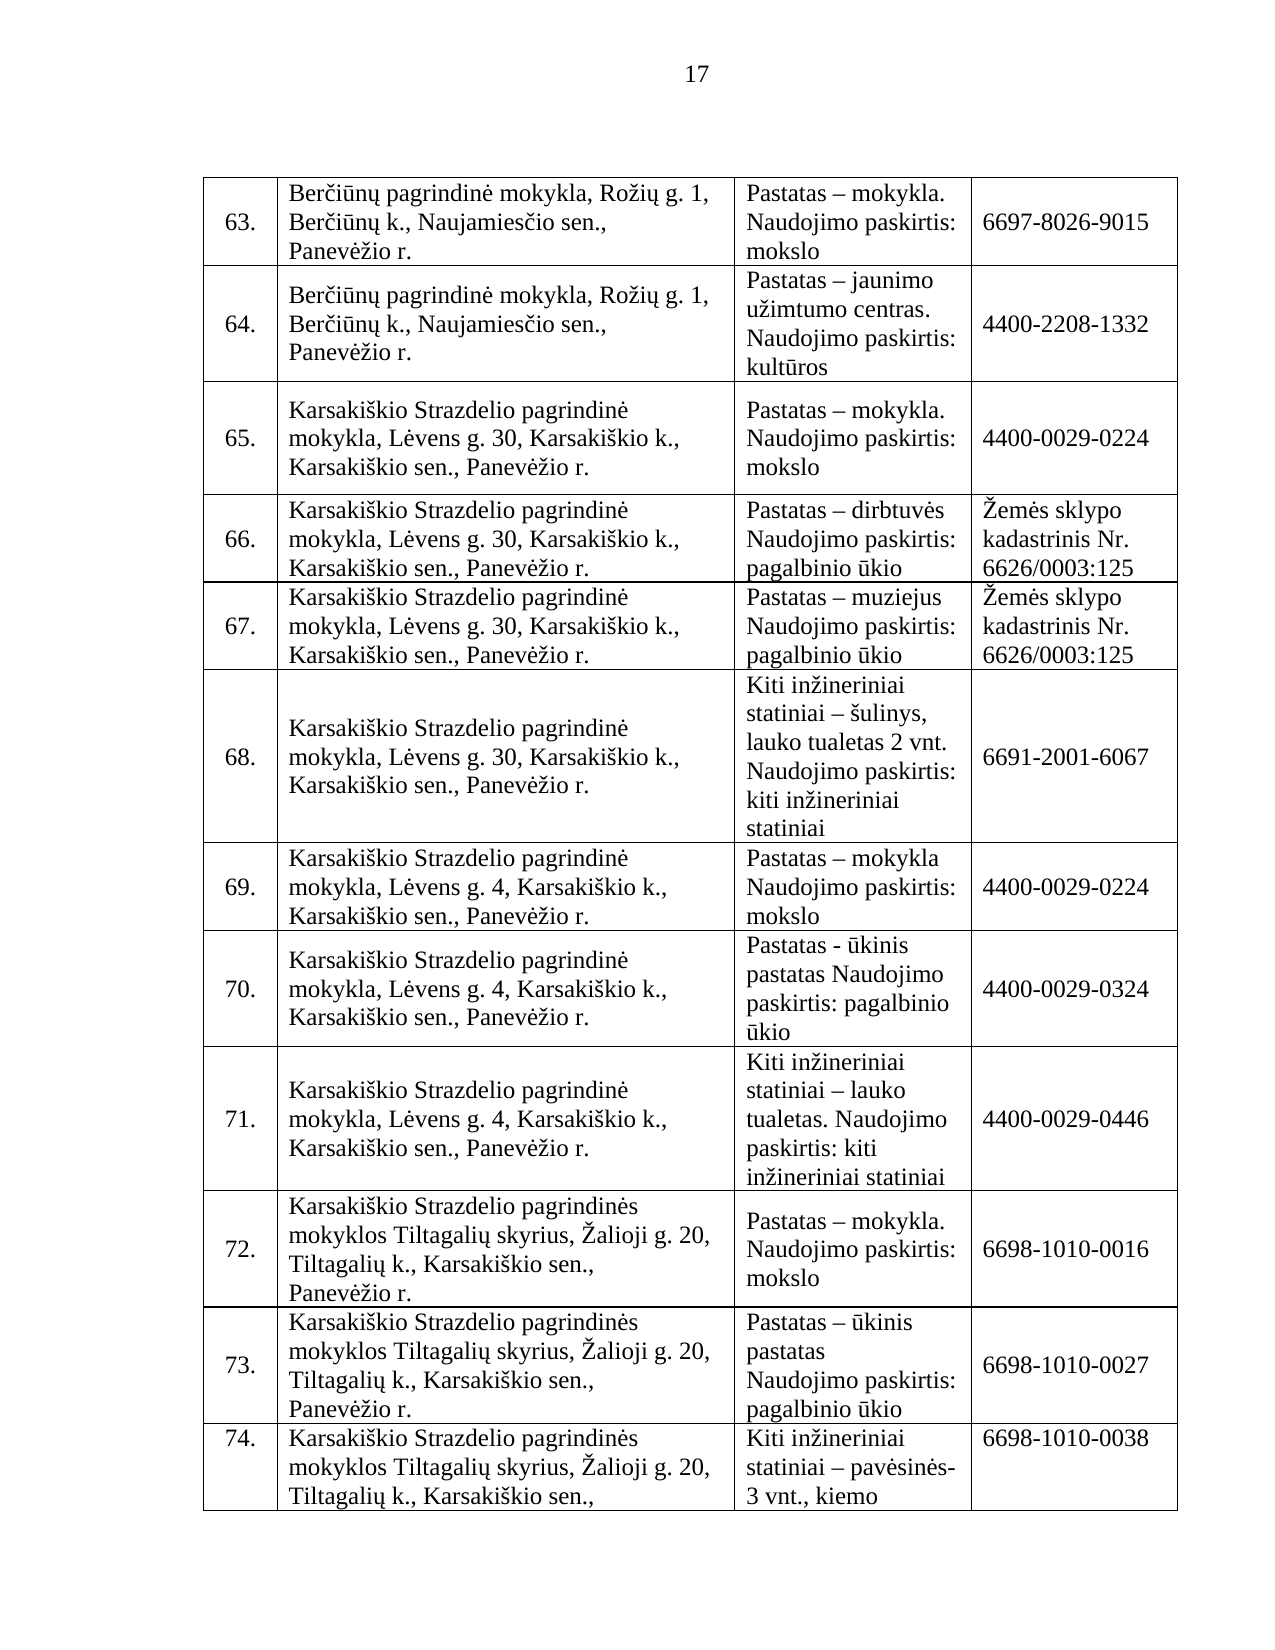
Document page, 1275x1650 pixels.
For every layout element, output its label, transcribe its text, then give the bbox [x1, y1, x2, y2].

table_cell 71. [204, 1047, 277, 1190]
table_cell Karsakiškio Strazdelio pagrindinė mokykla, Lėvens g. 30, Karsakiškio k., Karsakiškio sen., Panevėžio r. [278, 670, 734, 842]
table_cell Karsakiškio Strazdelio pagrindinė mokykla, Lėvens g. 4, Karsakiškio k., Karsakiškio sen., Panevėžio r. [278, 843, 734, 929]
table_cell 4400-0029-0224 [972, 382, 1177, 494]
table_cell 4400-2208-1332 [972, 266, 1177, 381]
table_cell Žemės sklypo kadastrinis Nr. 6626/0003:125 [972, 495, 1177, 581]
table_cell 69. [204, 843, 277, 929]
table_cell Pastatas - ūkinis pastatas Naudojimo paskirtis: pagalbinio ūkio [735, 931, 971, 1046]
table_cell 72. [204, 1191, 277, 1306]
table_cell Pastatas – jaunimo užimtumo centras. Naudojimo paskirtis: kultūros [735, 266, 971, 381]
table_cell Berčiūnų pagrindinė mokykla, Rožių g. 1, Berčiūnų k., Naujamiesčio sen., Panevėžio r. [278, 178, 734, 264]
table_cell 4400-0029-0224 [972, 843, 1177, 929]
table_cell Karsakiškio Strazdelio pagrindinės mokyklos Tiltagalių skyrius, Žalioji g. 20, Tiltagalių k., Karsakiškio sen., Panevėžio r. [278, 1191, 734, 1306]
table_cell 6691-2001-6067 [972, 670, 1177, 842]
table_cell Pastatas – mokykla. Naudojimo paskirtis: mokslo [735, 382, 971, 494]
table_cell Karsakiškio Strazdelio pagrindinė mokykla, Lėvens g. 30, Karsakiškio k., Karsakiškio sen., Panevėžio r. [278, 495, 734, 581]
table_cell 64. [204, 266, 277, 381]
table_cell 65. [204, 382, 277, 494]
table_cell 70. [204, 931, 277, 1046]
table_cell Pastatas – mokykla Naudojimo paskirtis: mokslo [735, 843, 971, 929]
table_cell Karsakiškio Strazdelio pagrindinė mokykla, Lėvens g. 4, Karsakiškio k., Karsakiškio sen., Panevėžio r. [278, 1047, 734, 1190]
table_cell 6698-1010-0038 [972, 1424, 1177, 1510]
table_cell Pastatas – mokykla. Naudojimo paskirtis: mokslo [735, 1191, 971, 1306]
table_cell 6697-8026-9015 [972, 178, 1177, 264]
table_cell 4400-0029-0446 [972, 1047, 1177, 1190]
table_cell Karsakiškio Strazdelio pagrindinė mokykla, Lėvens g. 4, Karsakiškio k., Karsakiškio sen., Panevėžio r. [278, 931, 734, 1046]
table_cell 74. [204, 1424, 277, 1510]
table_cell Kiti inžineriniai statiniai – lauko tualetas. Naudojimo paskirtis: kiti inžineriniai statiniai [735, 1047, 971, 1190]
table_cell Pastatas – mokykla. Naudojimo paskirtis: mokslo [735, 178, 971, 264]
table_cell Pastatas – dirbtuvės Naudojimo paskirtis: pagalbinio ūkio [735, 495, 971, 581]
table_cell Pastatas – muziejus Naudojimo paskirtis: pagalbinio ūkio [735, 583, 971, 669]
table_cell Žemės sklypo kadastrinis Nr. 6626/0003:125 [972, 583, 1177, 669]
table_cell Karsakiškio Strazdelio pagrindinė mokykla, Lėvens g. 30, Karsakiškio k., Karsakiškio sen., Panevėžio r. [278, 382, 734, 494]
table_cell 66. [204, 495, 277, 581]
table_cell 63. [204, 178, 277, 264]
table_cell 4400-0029-0324 [972, 931, 1177, 1046]
table_cell Karsakiškio Strazdelio pagrindinė mokykla, Lėvens g. 30, Karsakiškio k., Karsakiškio sen., Panevėžio r. [278, 583, 734, 669]
table_cell 6698-1010-0027 [972, 1308, 1177, 1422]
table_cell Pastatas – ūkinis pastatas Naudojimo paskirtis: pagalbinio ūkio [735, 1308, 971, 1422]
table_cell Karsakiškio Strazdelio pagrindinės mokyklos Tiltagalių skyrius, Žalioji g. 20, Tiltagalių k., Karsakiškio sen., [278, 1424, 734, 1510]
table_cell 6698-1010-0016 [972, 1191, 1177, 1306]
table_cell 67. [204, 583, 277, 669]
table_cell 68. [204, 670, 277, 842]
table_cell Karsakiškio Strazdelio pagrindinės mokyklos Tiltagalių skyrius, Žalioji g. 20, Tiltagalių k., Karsakiškio sen., Panevėžio r. [278, 1308, 734, 1422]
table_cell Kiti inžineriniai statiniai – šulinys, lauko tualetas 2 vnt. Naudojimo paskirtis: kiti inžineriniai statiniai [735, 670, 971, 842]
table_cell Kiti inžineriniai statiniai – pavėsinės-3 vnt., kiemo [735, 1424, 971, 1510]
table_cell Berčiūnų pagrindinė mokykla, Rožių g. 1, Berčiūnų k., Naujamiesčio sen., Panevėžio r. [278, 266, 734, 381]
table_cell 73. [204, 1308, 277, 1422]
